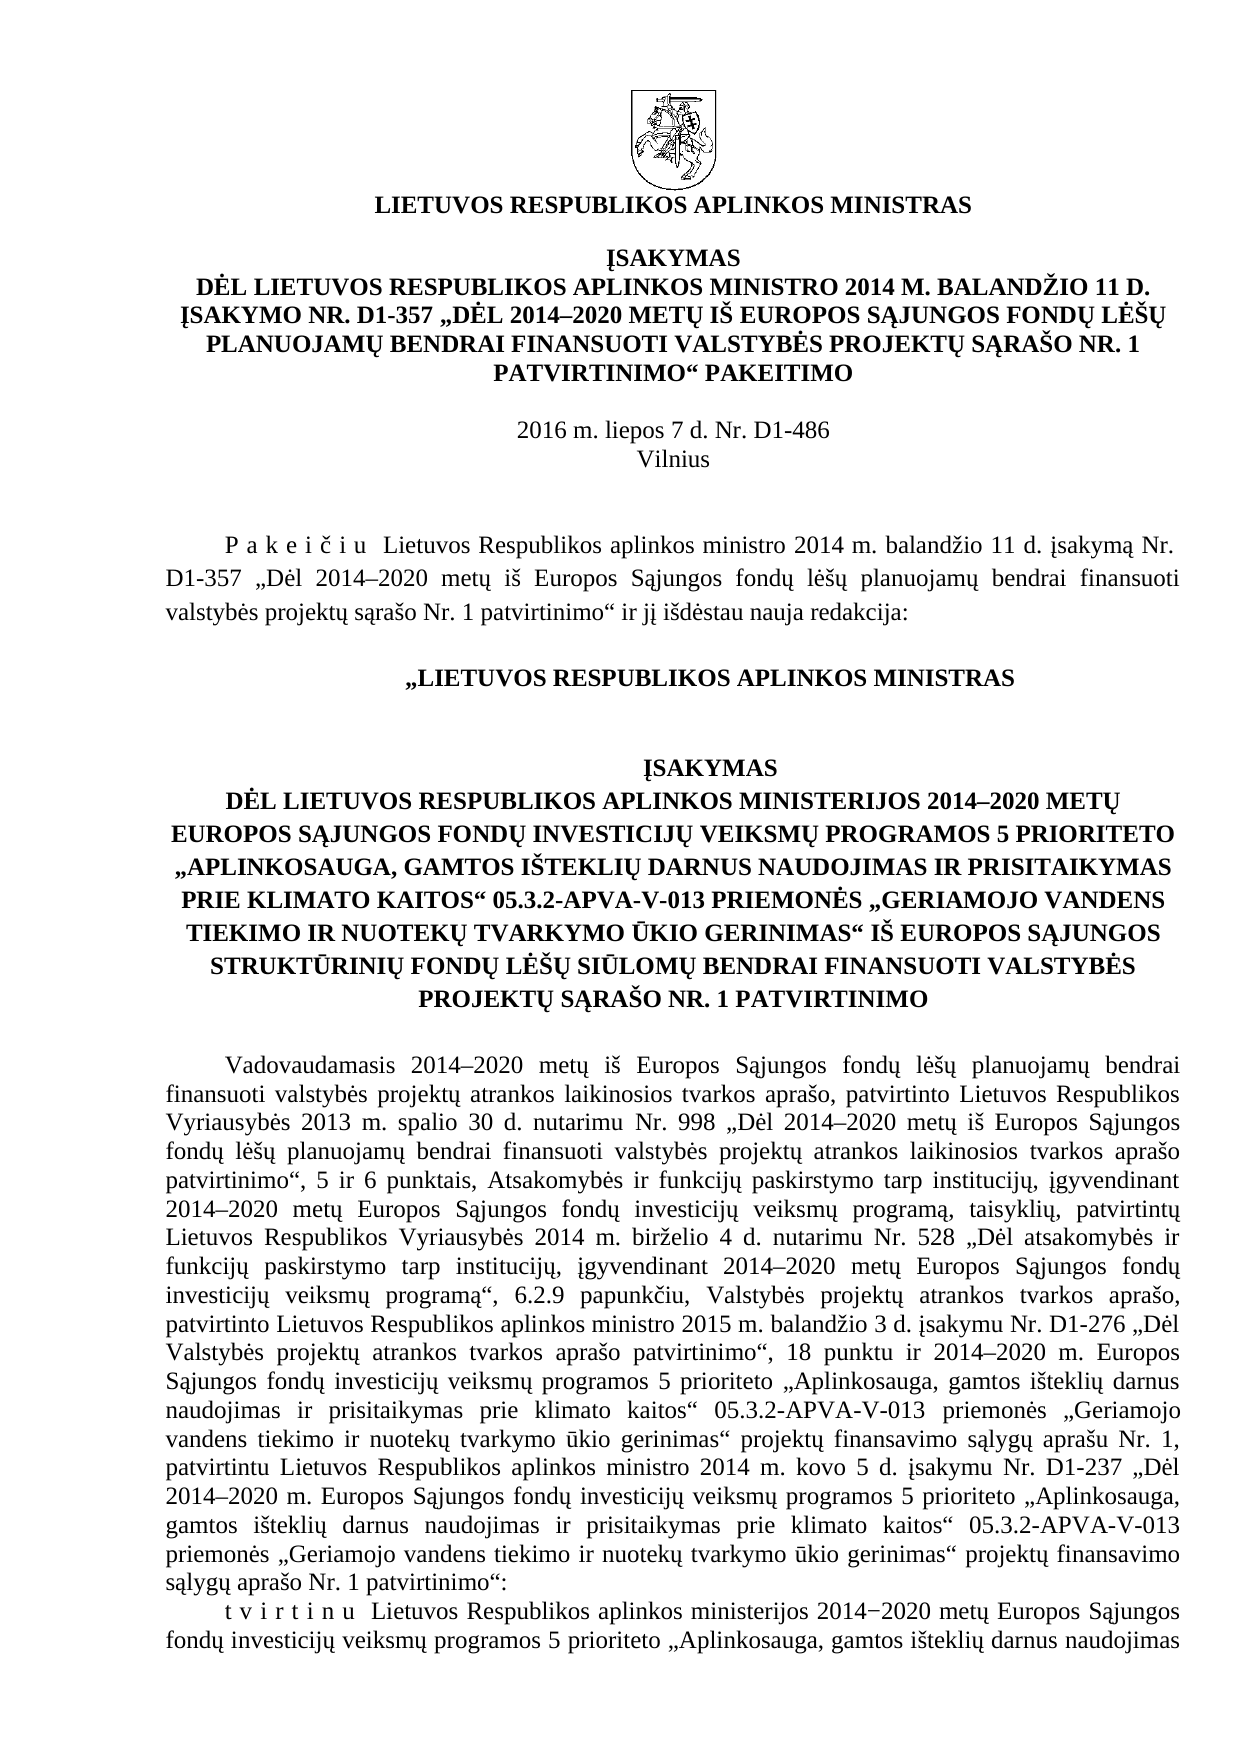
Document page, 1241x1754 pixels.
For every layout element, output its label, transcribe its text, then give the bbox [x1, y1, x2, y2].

text P a k e i č i u Lietuvos Respublikos aplinkos ministro 2014 m. balandžio 11 d. įsakymą Nr. D1-357 „Dėl 2014–2020 metų iš Europos Sąjungos fondų lėšų planuojamų bendrai finansuoti valstybės projektų sąrašo Nr. 1 patvirtinimo“ ir jį išdėstau nauja redakcija: [165, 531, 1181, 625]
text Vadovaudamasis 2014–2020 metų iš Europos Sąjungos fondų lėšų planuojamų bendrai finansuoti valstybės projektų atrankos laikinosios tvarkos aprašo, patvirtinto Lietuvos Respublikos Vyriausybės 2013 m. spalio 30 d. nutarimu Nr. 998 „Dėl 2014–2020 metų iš Europos Sąjungos fondų lėšų planuojamų bendrai finansuoti valstybės projektų atrankos laikinosios tvarkos aprašo patvirtinimo“, 5 ir 6 punktais, Atsakomybės ir funkcijų paskirstymo tarp institucijų, įgyvendinant 2014–2020 metų Europos Sąjungos fondų investicijų veiksmų programą, taisyklių, patvirtintų Lietuvos Respublikos Vyriausybės 2014 m. birželio 4 d. nutarimu Nr. 528 „Dėl atsakomybės ir funkcijų paskirstymo tarp institucijų, įgyvendinant 2014–2020 metų Europos Sąjungos fondų investicijų veiksmų programą“, 6.2.9 papunkčiu, Valstybės projektų atrankos tvarkos aprašo, patvirtinto Lietuvos Respublikos aplinkos ministro 2015 m. balandžio 3 d. įsakymu Nr. D1-276 „Dėl Valstybės projektų atrankos tvarkos aprašo patvirtinimo“, 18 punktu ir 2014–2020 m. Europos Sąjungos fondų investicijų veiksmų programos 5 prioriteto „Aplinkosauga, gamtos išteklių darnus naudojimas ir prisitaikymas prie klimato kaitos“ 05.3.2-APVA-V-013 priemonės „Geriamojo vandens tiekimo ir nuotekų tvarkymo ūkio gerinimas“ projektų finansavimo sąlygų aprašu Nr. 1, patvirtintu Lietuvos Respublikos aplinkos ministro 2014 m. kovo 5 d. įsakymu Nr. D1-237 „Dėl 2014–2020 m. Europos Sąjungos fondų investicijų veiksmų programos 5 prioriteto „Aplinkosauga, gamtos išteklių darnus naudojimas ir prisitaikymas prie klimato kaitos“ 05.3.2-APVA-V-013 priemonės „Geriamojo vandens tiekimo ir nuotekų tvarkymo ūkio gerinimas“ projektų finansavimo sąlygų aprašo Nr. 1 patvirtinimo“: [165, 1050, 1181, 1596]
text Vilnius [165, 444, 1181, 473]
text „LIETUVOS RESPUBLIKOS APLINKOS MINISTRAS [165, 663, 1181, 691]
text ĮSAKYMAS [165, 243, 1181, 272]
text dėl LIETUVOS RESPUBLIKOS APLINKOS MINISTRO 2014 M. BALANDŽIO 11 D. ĮSAKYMO NR. D1-357 „DĖL 2014–2020 METŲ IŠ EUROPOS SĄJUNGOS FONDŲ LĖŠŲ PLANUOJAMŲ BENDRAI FINANSUOTI VALSTYBĖS PROJEKTŲ SĄRAŠO NR. 1 PATVIRTINIMO“ pakeitimo [165, 272, 1181, 387]
text DĖL LIETUVOS respublikos aplinkos ministerijos 2014–2020 METŲ EUROPOS SĄJUNGOS FONDŲ INVESTICIJŲ VEIKSMŲ PROGRAMOS 5 PRIORITETO „APLINKOSAUGA, GAMTOS IŠTEKLIŲ DARNUS NAUDOJIMAS IR PRISITAIKYMAS PRIE KLIMATO KAITOS“ 05.3.2-APVA-V-013 PRIEMONĖS „GERIAMOJO VANDENS TIEKIMO IR NUOTEKŲ TVARKYMO ŪKIO GERINIMAS“ IŠ EUROPOS SĄJUNGOS struktūrinių FONDŲ LĖŠŲ siūlomų BENDRAI FINANSUOTI VALSTYBĖS PROJEKTŲ SĄRAŠO NR. 1 PATVIRTINIMO [165, 786, 1181, 1013]
text LIETUVOS RESPUBLIKOS APLINKOS MINISTRAS [165, 190, 1181, 219]
text ĮSAKYMAS [165, 753, 1181, 781]
text 2016 m. liepos 7 d. Nr. D1-486 [165, 416, 1181, 444]
text t v i r t i n u Lietuvos Respublikos aplinkos ministerijos 2014−2020 metų Europos Sąjungos fondų investicijų veiksmų programos 5 prioriteto „Aplinkosauga, gamtos išteklių darnus naudojimas [165, 1596, 1181, 1654]
